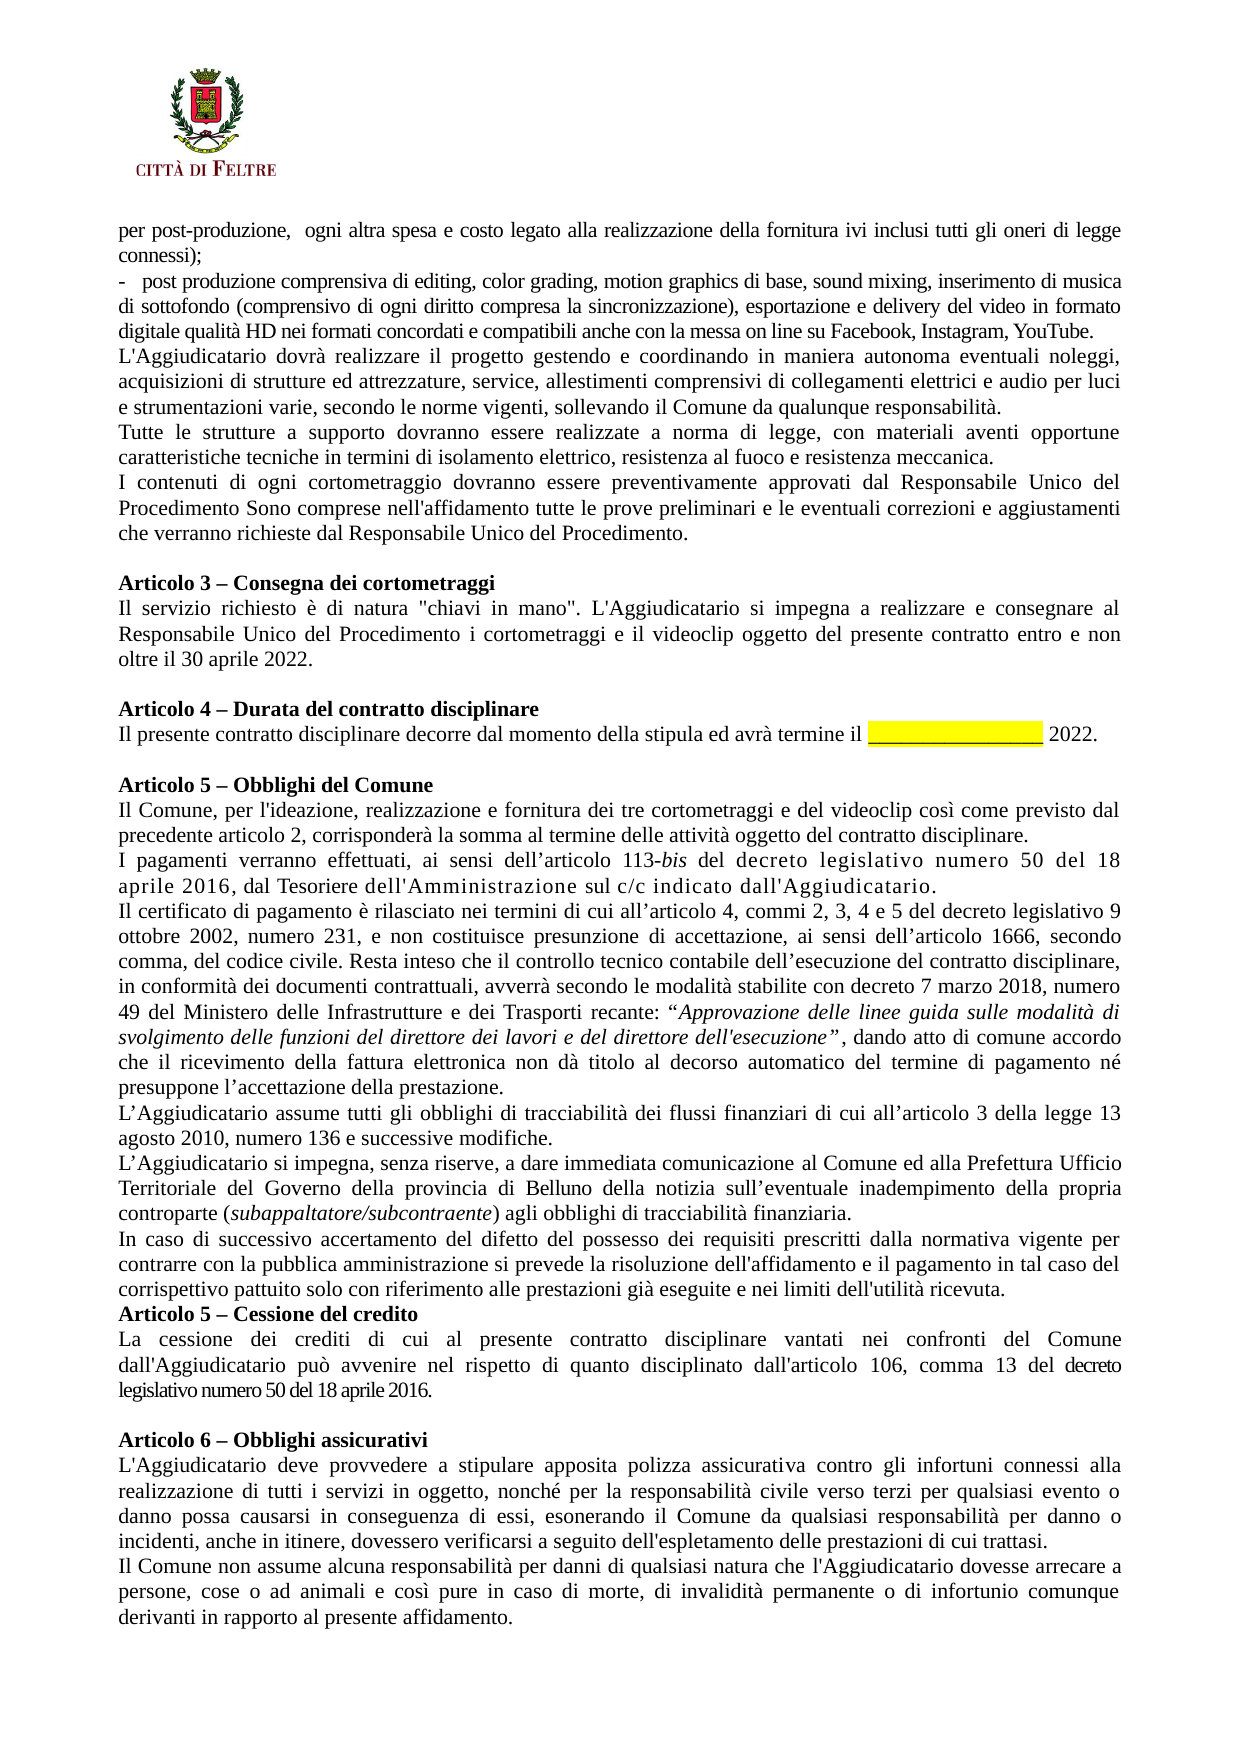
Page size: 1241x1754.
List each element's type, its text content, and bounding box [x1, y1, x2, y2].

text Il certificato di pagamento è rilasciato nei termini di cui all’articolo 4, commi 2, 3, 4 e 5 del decreto legislativo 9 ottobre 2002, numero 231, e non costituisce presunzione di accettazione, ai sensi dell’articolo 1666, secondo comma, del codice civile. Resta inteso che il controllo tecnico contabile dell’esecuzione del contratto disciplinare, in conformità dei documenti contrattuali, avverrà secondo le modalità stabilite con decreto 7 marzo 2018, numero 49 del Ministero delle Infrastrutture e dei Trasporti recante: “Approvazione delle linee guida sulle modalità di svolgimento delle funzioni del direttore dei lavori e del direttore dell'esecuzione”, dando atto di comune accordo che il ricevimento della fattura elettronica non dà titolo al decorso automatico del termine di pagamento né presuppone l’accettazione della prestazione. [118, 898, 1122, 1099]
picture [136, 68, 276, 176]
text Articolo 6 – Obblighi assicurativi [118, 1427, 1122, 1452]
text Articolo 3 – Consegna dei cortometraggi [118, 570, 1122, 595]
text Il Comune non assume alcuna responsabilità per danni di qualsiasi natura che l'Aggiudicatario dovesse arrecare a persone, cose o ad animali e così pure in caso di morte, di invalidità permanente o di infortunio comunque derivanti in rapporto al presente affidamento. [118, 1553, 1122, 1629]
text L'Aggiudicatario dovrà realizzare il progetto gestendo e coordinando in maniera autonoma eventuali noleggi, acquisizioni di strutture ed attrezzature, service, allestimenti comprensivi di collegamenti elettrici e audio per luci e strumentazioni varie, secondo le norme vigenti, sollevando il Comune da qualunque responsabilità. [118, 343, 1122, 419]
text Articolo 5 – Obblighi del Comune [118, 772, 1122, 797]
text Tutte le strutture a supporto dovranno essere realizzate a norma di legge, con materiali aventi opportune caratteristiche tecniche in termini di isolamento elettrico, resistenza al fuoco e resistenza meccanica. [118, 419, 1122, 469]
text L’Aggiudicatario si impegna, senza riserve, a dare immediata comunicazione al Comune ed alla Prefettura Ufficio Territoriale del Governo della provincia di Belluno della notizia sull’eventuale inadempimento della propria controparte (subappaltatore/subcontraente) agli obblighi di tracciabilità finanziaria. [118, 1150, 1122, 1226]
text per post-produzione, ogni altra spesa e costo legato alla realizzazione della fornitura ivi inclusi tutti gli oneri di legge connessi); [118, 217, 1122, 268]
text In caso di successivo accertamento del difetto del possesso dei requisiti prescritti dalla normativa vigente per contrarre con la pubblica amministrazione si prevede la risoluzione dell'affidamento e il pagamento in tal caso del corrispettivo pattuito solo con riferimento alle prestazioni già eseguite e nei limiti dell'utilità ricevuta. [118, 1226, 1122, 1301]
text Articolo 5 – Cessione del credito [118, 1301, 1122, 1326]
text Il presente contratto disciplinare decorre dal momento della stipula ed avrà termine il ________________ 2022. [118, 721, 1122, 747]
text Articolo 4 – Durata del contratto disciplinare [118, 696, 1122, 721]
text L'Aggiudicatario deve provvedere a stipulare apposita polizza assicurativa contro gli infortuni connessi alla realizzazione di tutti i servizi in oggetto, nonché per la responsabilità civile verso terzi per qualsiasi evento o danno possa causarsi in conseguenza di essi, esonerando il Comune da qualsiasi responsabilità per danno o incidenti, anche in itinere, dovessero verificarsi a seguito dell'espletamento delle prestazioni di cui trattasi. [118, 1452, 1122, 1553]
text L’Aggiudicatario assume tutti gli obblighi di tracciabilità dei flussi finanziari di cui all’articolo 3 della legge 13 agosto 2010, numero 136 e successive modifiche. [118, 1099, 1122, 1150]
text Il servizio richiesto è di natura "chiavi in mano". L'Aggiudicatario si impegna a realizzare e consegnare al Responsabile Unico del Procedimento i cortometraggi e il videoclip oggetto del presente contratto entro e non oltre il 30 aprile 2022. [118, 595, 1122, 671]
text I contenuti di ogni cortometraggio dovranno essere preventivamente approvati dal Responsabile Unico del Procedimento Sono comprese nell'affidamento tutte le prove preliminari e le eventuali correzioni e aggiustamenti che verranno richieste dal Responsabile Unico del Procedimento. [118, 469, 1122, 545]
text Il Comune, per l'ideazione, realizzazione e fornitura dei tre cortometraggi e del videoclip così come previsto dal precedente articolo 2, corrisponderà la somma al termine delle attività oggetto del contratto disciplinare. [118, 797, 1122, 847]
text La cessione dei crediti di cui al presente contratto disciplinare vantati nei confronti del Comune dall'Aggiudicatario può avvenire nel rispetto di quanto disciplinato dall'articolo 106, comma 13 del decreto legislativo numero 50 del 18 aprile 2016. [118, 1326, 1122, 1402]
text - post produzione comprensiva di editing, color grading, motion graphics di base, sound mixing, inserimento di musica di sottofondo (comprensivo di ogni diritto compresa la sincronizzazione), esportazione e delivery del video in formato digitale qualità HD nei formati concordati e compatibili anche con la messa on line su Facebook, Instagram, YouTube. [118, 268, 1122, 343]
text I pagamenti verranno effettuati, ai sensi dell’articolo 113-bis del decreto legislativo numero 50 del 18 aprile 2016, dal Tesoriere dell'Amministrazione sul c/c indicato dall'Aggiudicatario. [118, 847, 1122, 898]
